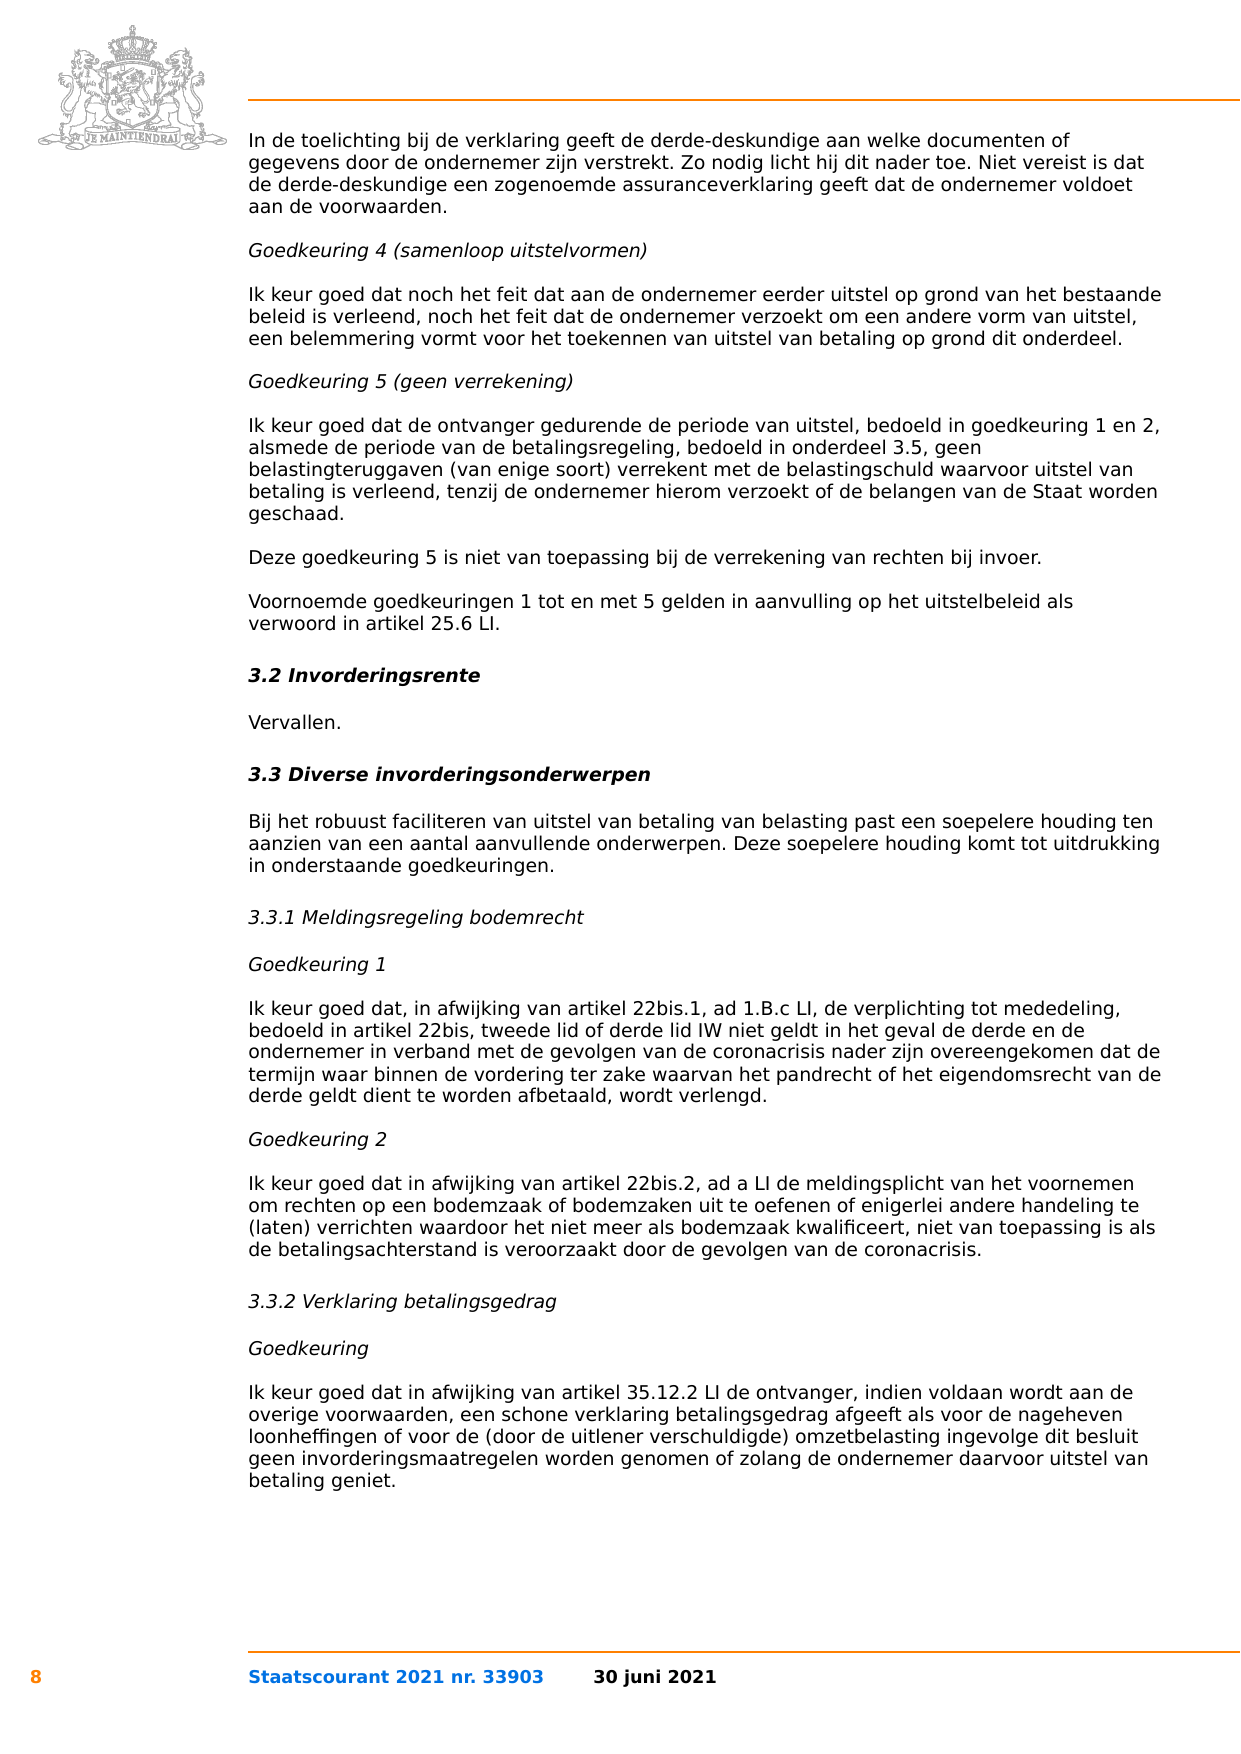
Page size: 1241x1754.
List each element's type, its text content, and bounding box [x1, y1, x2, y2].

subtitle Goedkeuring 5 (geen verrekening) [248, 371, 1163, 393]
text Ik keur goed dat in afwijking van artikel 35.12.2 LI de ontvanger, indien voldaan wordt aan de overige voorwaarden, een schone verklaring betalingsgedrag afgeeft als voor de nageheven loonheffingen of voor de (door de uitlener verschuldigde) omzetbelasting ingevolge dit besluit geen invorderingsmaatregelen worden genomen of zolang de ondernemer daarvoor uitstel van betaling geniet. [248, 1382, 1163, 1492]
text Bij het robuust faciliteren van uitstel van betaling van belasting past een soepelere houding ten aanzien van een aantal aanvullende onderwerpen. Deze soepelere houding komt tot uitdrukking in onderstaande goedkeuringen. [248, 811, 1163, 877]
text Ik keur goed dat in afwijking van artikel 22bis.2, ad a LI de meldingsplicht van het voornemen om rechten op een bodemzaak of bodemzaken uit te oefenen of enigerlei andere handeling te (laten) verrichten waardoor het niet meer als bodemzaak kwalificeert, niet van toepassing is als de betalingsachterstand is veroorzaakt door de gevolgen van de coronacrisis. [248, 1173, 1163, 1261]
subtitle 3.3 Diverse invorderingsonderwerpen [248, 764, 1163, 786]
picture [38, 25, 227, 150]
subtitle 3.2 Invorderingsrente [248, 665, 1163, 687]
text Ik keur goed dat de ontvanger gedurende de periode van uitstel, bedoeld in goedkeuring 1 en 2, alsmede de periode van de betalingsregeling, bedoeld in onderdeel 3.5, geen belastingteruggaven (van enige soort) verrekent met de belastingschuld waarvoor uitstel van betaling is verleend, tenzij de ondernemer hierom verzoekt of de belangen van de Staat worden geschaad. [248, 415, 1163, 525]
text Vervallen. [248, 712, 1163, 734]
text Deze goedkeuring 5 is niet van toepassing bij de verrekening van rechten bij invoer. [248, 547, 1163, 569]
text In de toelichting bij de verklaring geeft de derde-deskundige aan welke documenten of gegevens door de ondernemer zijn verstrekt. Zo nodig licht hij dit nader toe. Niet vereist is dat de derde-deskundige een zogenoemde assuranceverklaring geeft dat de ondernemer voldoet aan de voorwaarden. [248, 130, 1163, 218]
text Voornoemde goedkeuringen 1 tot en met 5 gelden in aanvulling op het uitstelbeleid als verwoord in artikel 25.6 LI. [248, 591, 1163, 635]
subtitle 3.3.1 Meldingsregeling bodemrecht [248, 907, 1163, 929]
subtitle Goedkeuring 1 [248, 954, 1163, 976]
subtitle Goedkeuring [248, 1338, 1163, 1360]
subtitle Goedkeuring 4 (samenloop uitstelvormen) [248, 240, 1163, 262]
subtitle 3.3.2 Verklaring betalingsgedrag [248, 1291, 1163, 1313]
text Ik keur goed dat noch het feit dat aan de ondernemer eerder uitstel op grond van het bestaande beleid is verleend, noch het feit dat de ondernemer verzoekt om een andere vorm van uitstel, een belemmering vormt voor het toekennen van uitstel van betaling op grond dit onderdeel. [248, 283, 1163, 349]
text Ik keur goed dat, in afwijking van artikel 22bis.1, ad 1.B.c LI, de verplichting tot mededeling, bedoeld in artikel 22bis, tweede lid of derde lid IW niet geldt in het geval de derde en de ondernemer in verband met de gevolgen van de coronacrisis nader zijn overeengekomen dat de termijn waar binnen de vordering ter zake waarvan het pandrecht of het eigendomsrecht van de derde geldt dient te worden afbetaald, wordt verlengd. [248, 997, 1163, 1107]
subtitle Goedkeuring 2 [248, 1129, 1163, 1151]
